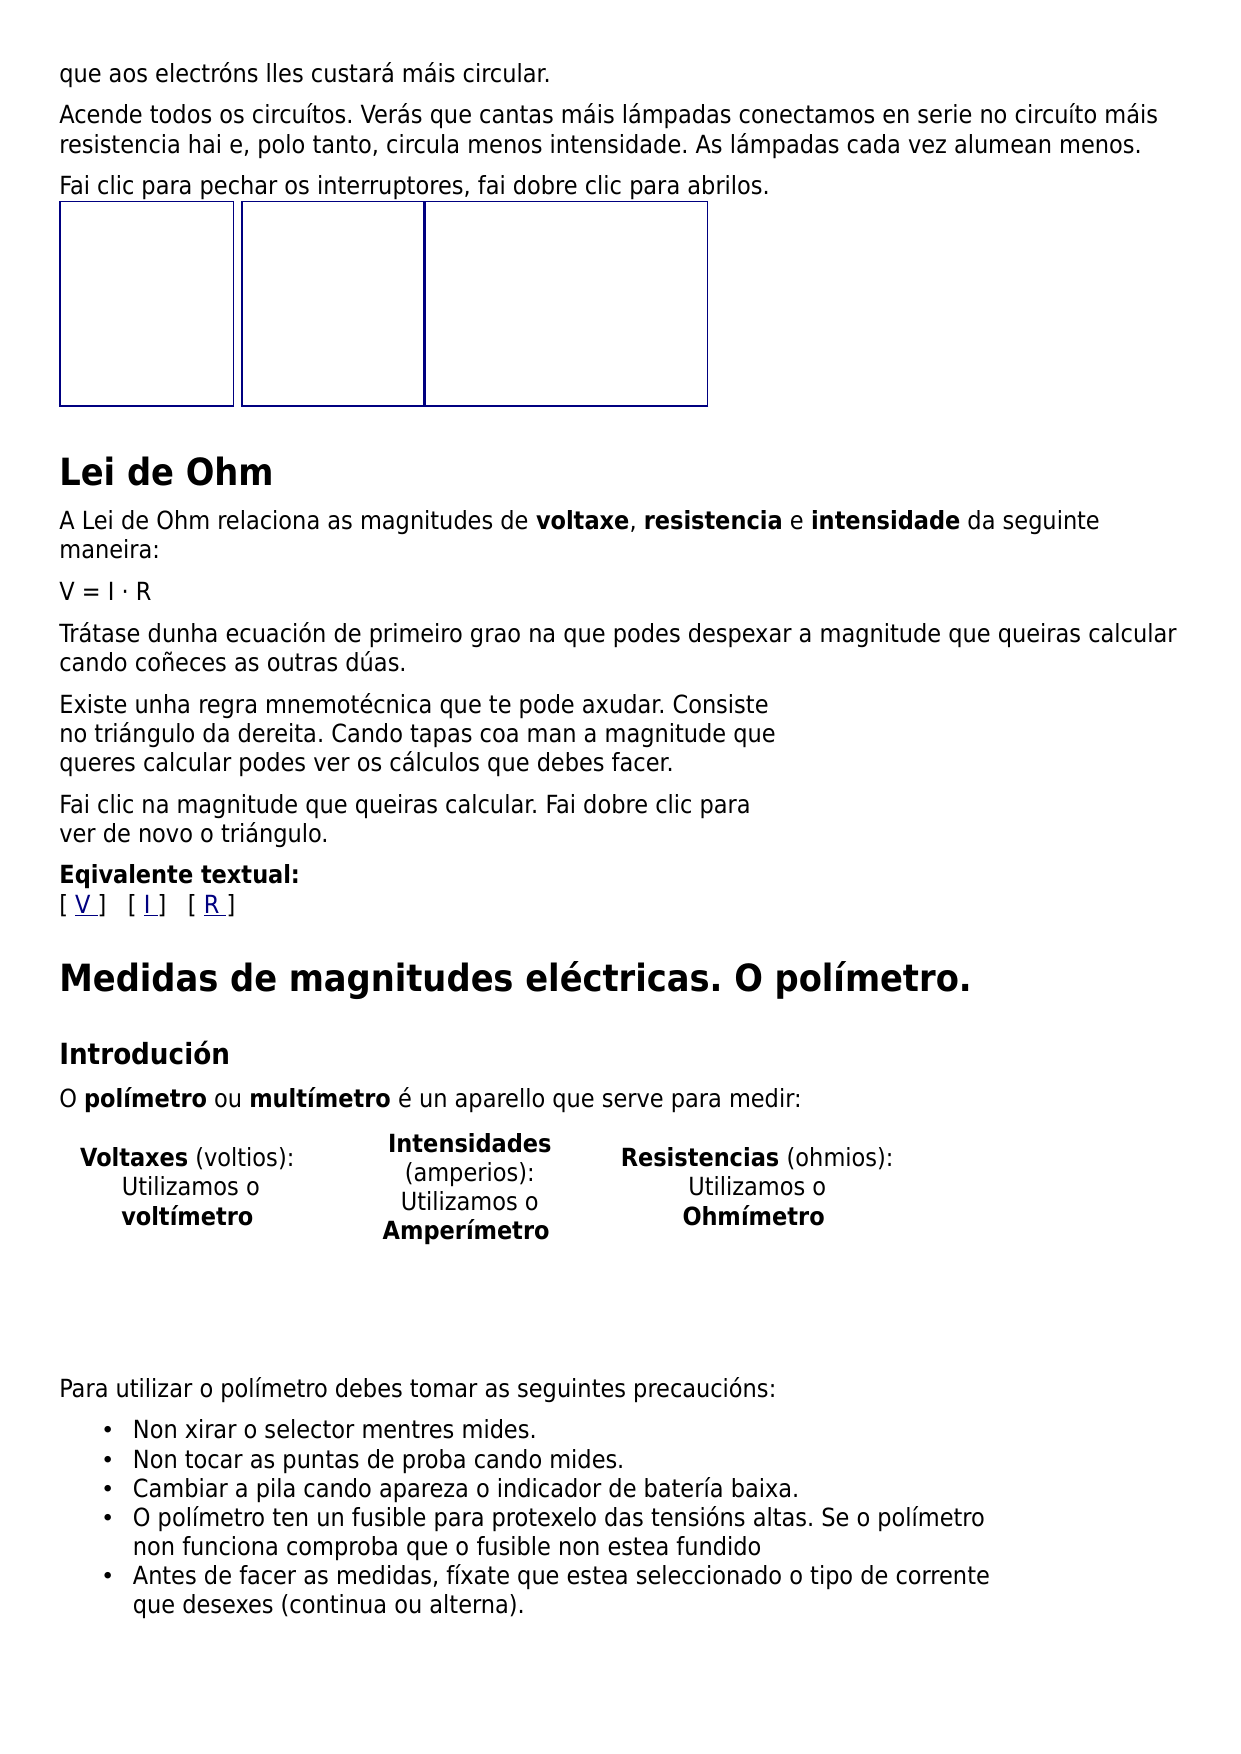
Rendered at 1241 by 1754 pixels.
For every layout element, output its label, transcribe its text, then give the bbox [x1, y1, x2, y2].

list O polímetro ten un fusible para protexelo das tensións altas. Se o polímetro non funciona comproba que o fusible non estea fundido [103, 1503, 1181, 1561]
text Trátase dunha ecuación de primeiro grao na que podes despexar a magnitude que queiras calcular cando coñeces as outras dúas. [59, 619, 1181, 677]
list Cambiar a pila cando apareza o indicador de batería baixa. [103, 1474, 1181, 1503]
list Non xirar o selector mentres mides. [103, 1416, 1181, 1445]
table_cell [59, 1248, 322, 1332]
text Para utilizar o polímetro debes tomar as seguintes precaucións: [59, 1374, 1181, 1403]
text Existe unha regra mnemotécnica que te pode axudar. Consiste no triángulo da dereita. Cando tapas coa man a magnitude que queres calcular podes ver os cálculos que debes facer. [59, 690, 1181, 777]
table_header Intensidades (amperios): Utilizamos o Amperímetro [322, 1126, 617, 1248]
list Antes de facer as medidas, fíxate que estea seleccionado o tipo de corrente que desexes (continua ou alterna). [103, 1561, 1181, 1620]
text que aos electróns lles custará máis circular. [59, 59, 1181, 88]
text Acende todos os circuítos. Verás que cantas máis lámpadas conectamos en serie no circuíto máis resistencia hai e, polo tanto, circula menos intensidade. As lámpadas cada vez alumean menos. [59, 101, 1181, 159]
subtitle Introdución [59, 1038, 1181, 1072]
subtitle Lei de Ohm [59, 450, 1181, 494]
text Eqivalente textual: [ V ] [ I ] [ R ] [59, 861, 1181, 919]
text Fai clic para pechar os interruptores, fai dobre clic para abrilos. [59, 172, 1181, 413]
text Fai clic na magnitude que queiras calcular. Fai dobre clic para ver de novo o triángulo. [59, 790, 1181, 848]
text O polímetro ou multímetro é un aparello que serve para medir: [59, 1084, 1181, 1113]
list Non tocar as puntas de proba cando mides. [103, 1445, 1181, 1474]
text A Lei de Ohm relaciona as magnitudes de voltaxe, resistencia e intensidade da seguinte maneira: [59, 507, 1181, 565]
table_cell [617, 1248, 897, 1332]
table_header Resistencias (ohmios): Utilizamos o Ohmímetro [617, 1126, 897, 1248]
text V = I · R [59, 577, 1181, 607]
subtitle Medidas de magnitudes eléctricas. O polímetro. [59, 957, 1181, 1000]
table_cell [322, 1248, 617, 1332]
table_header Voltaxes (voltios): Utilizamos o voltímetro [59, 1126, 322, 1248]
